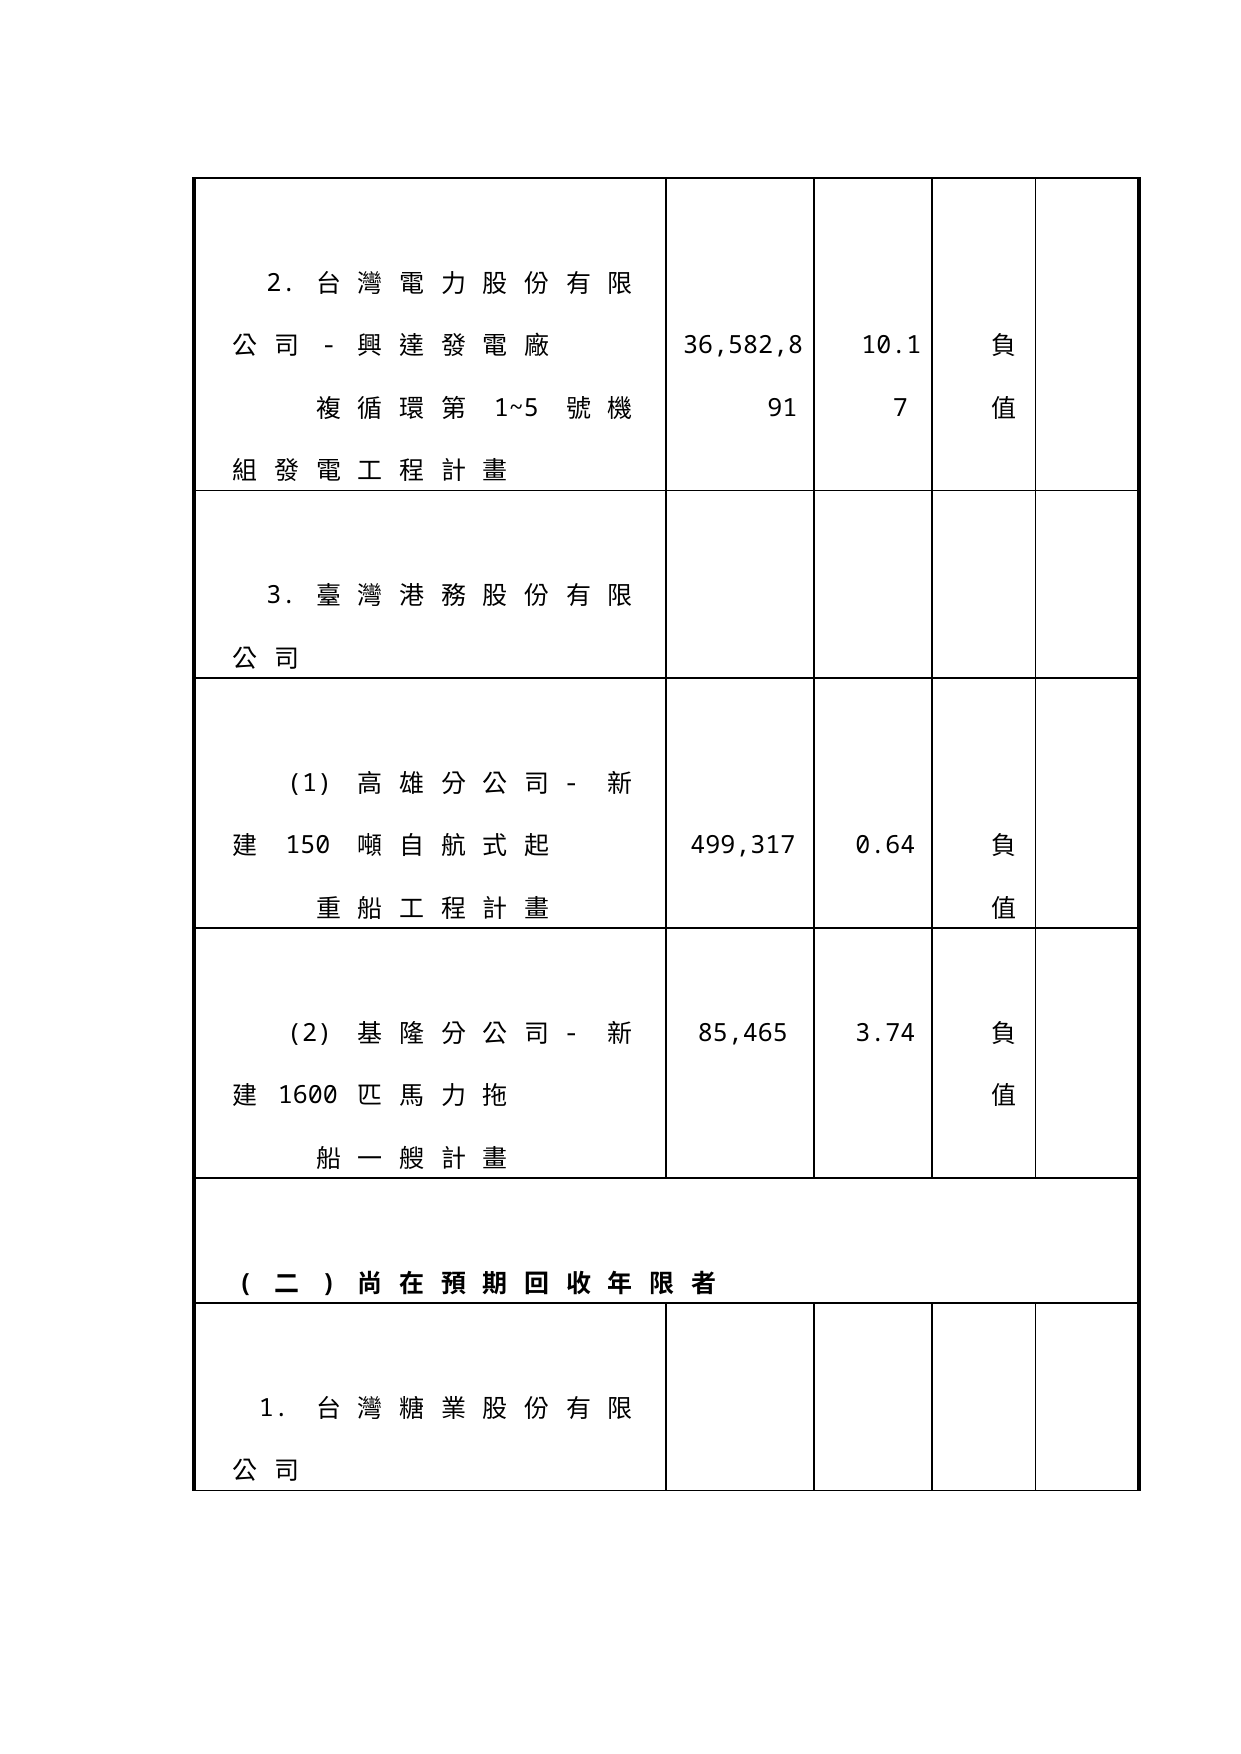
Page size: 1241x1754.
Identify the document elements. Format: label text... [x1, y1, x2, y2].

table_cell [933, 491, 1035, 677]
table_cell 3.74 [815, 929, 931, 1177]
table_cell 36,582,891 [667, 179, 813, 490]
table_cell 負值 [933, 679, 1035, 927]
table_cell 499,317 [667, 679, 813, 927]
table_cell (二)尚在預期回收年限者 [196, 1179, 1137, 1302]
table_cell [667, 491, 813, 677]
table_cell (1)高雄分公司- 新建150噸自航式起 重船工程計畫 [196, 679, 665, 927]
table_cell 負值 [933, 179, 1035, 490]
table_cell 85,465 [667, 929, 813, 1177]
table_cell [667, 1304, 813, 1490]
table_cell 負值 [933, 929, 1035, 1177]
table_cell [1036, 679, 1137, 927]
table_cell [1036, 929, 1137, 1177]
table_cell [1036, 1304, 1137, 1490]
table_cell 0.64 [815, 679, 931, 927]
table_cell (2)基隆分公司- 新建1600匹馬力拖 船一艘計畫 [196, 929, 665, 1177]
table_cell [1036, 491, 1137, 677]
table_cell 1.台灣糖業股份有限公司 [196, 1304, 665, 1490]
table_cell 2.台灣電力股份有限公司-興達發電廠 複循環第1~5號機組發電工程計畫 [196, 179, 665, 490]
table_cell [1036, 179, 1137, 490]
table_cell [933, 1304, 1035, 1490]
table_cell [815, 491, 931, 677]
table_cell [815, 1304, 931, 1490]
table_cell 3.臺灣港務股份有限公司 [196, 491, 665, 677]
table_cell 10.17 [815, 179, 931, 490]
